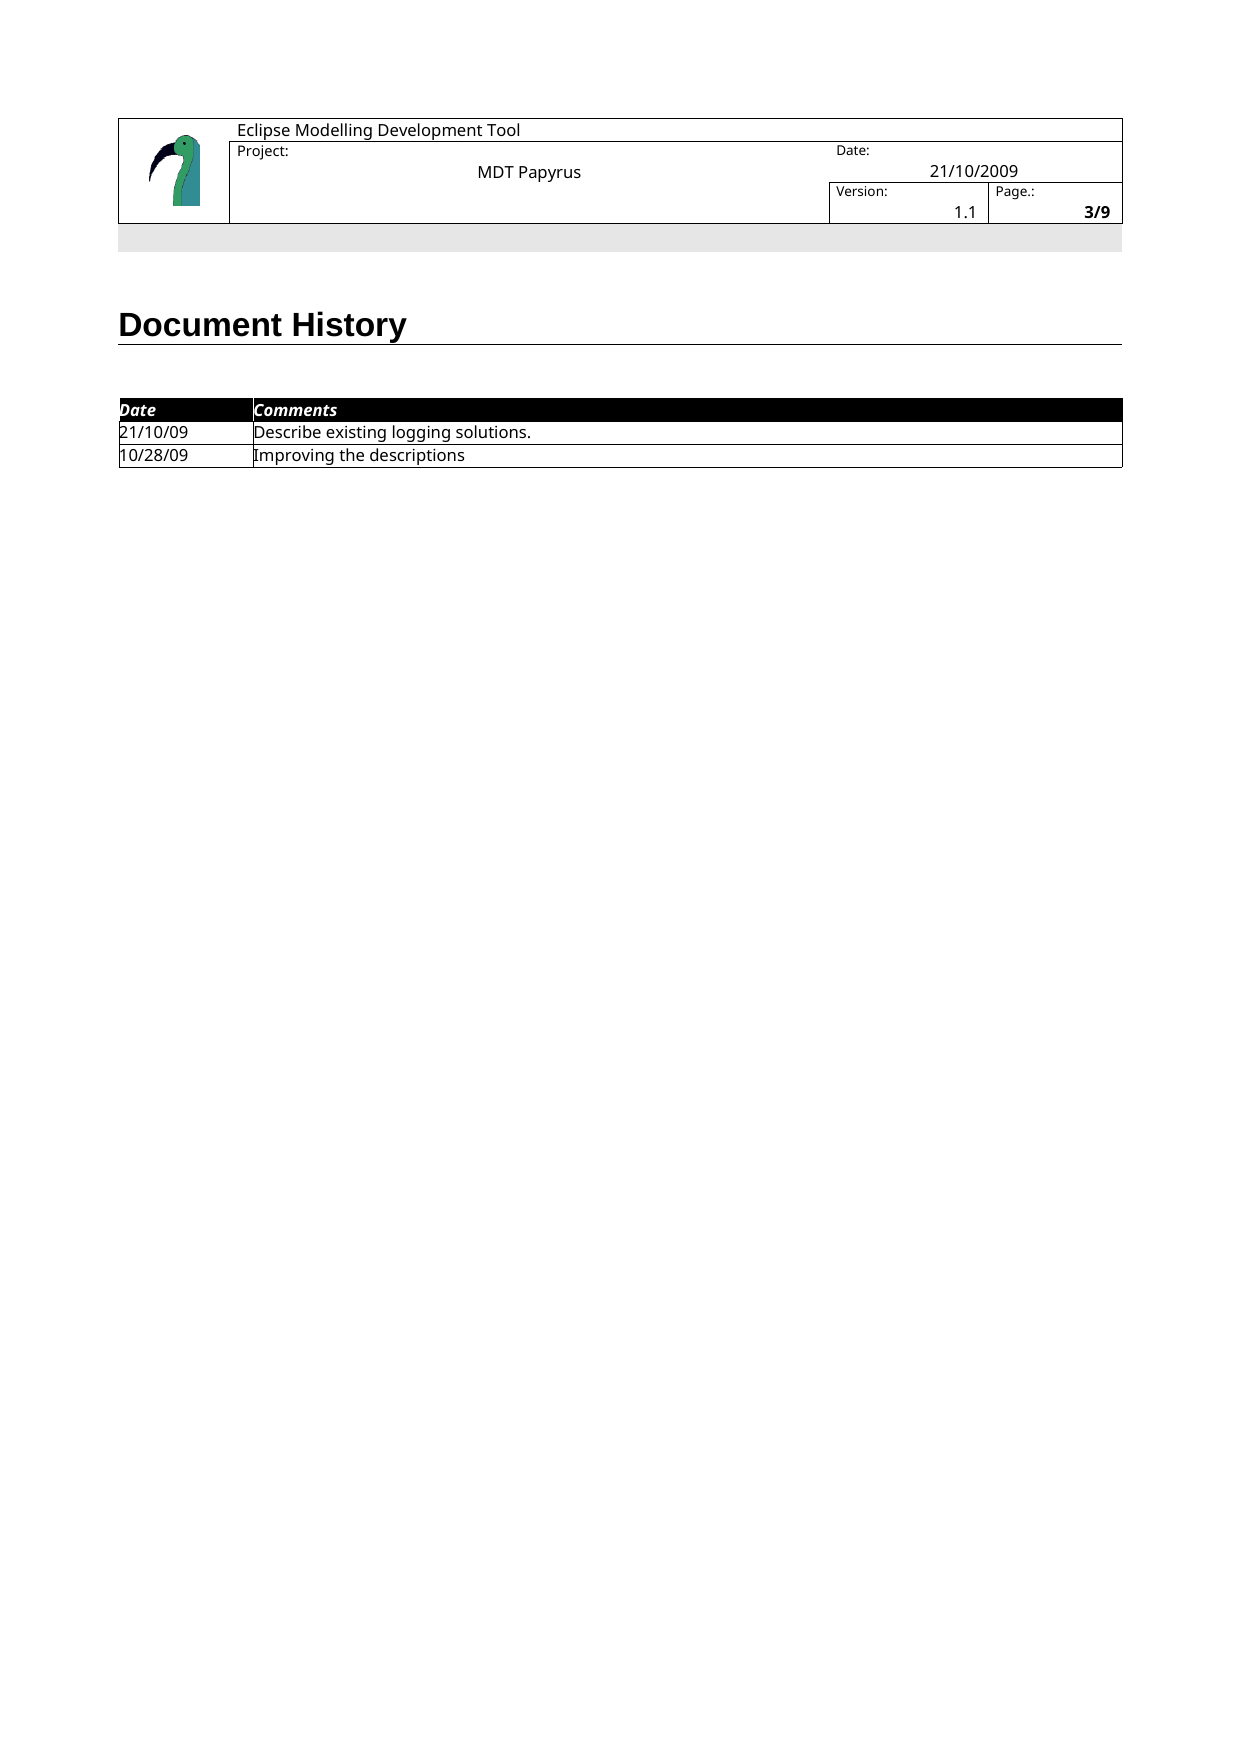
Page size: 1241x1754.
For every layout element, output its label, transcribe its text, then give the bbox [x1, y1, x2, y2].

table_header Date [120, 399, 253, 421]
table_cell Improving the descriptions [254, 445, 1122, 467]
subtitle Document History [118, 306, 1122, 344]
table_cell 21/10/09 [120, 422, 253, 444]
picture [147, 133, 201, 209]
table_cell Describe existing logging solutions. [254, 422, 1122, 444]
table_cell 28/10/09 [120, 445, 253, 467]
table_header Comments [254, 399, 1122, 421]
